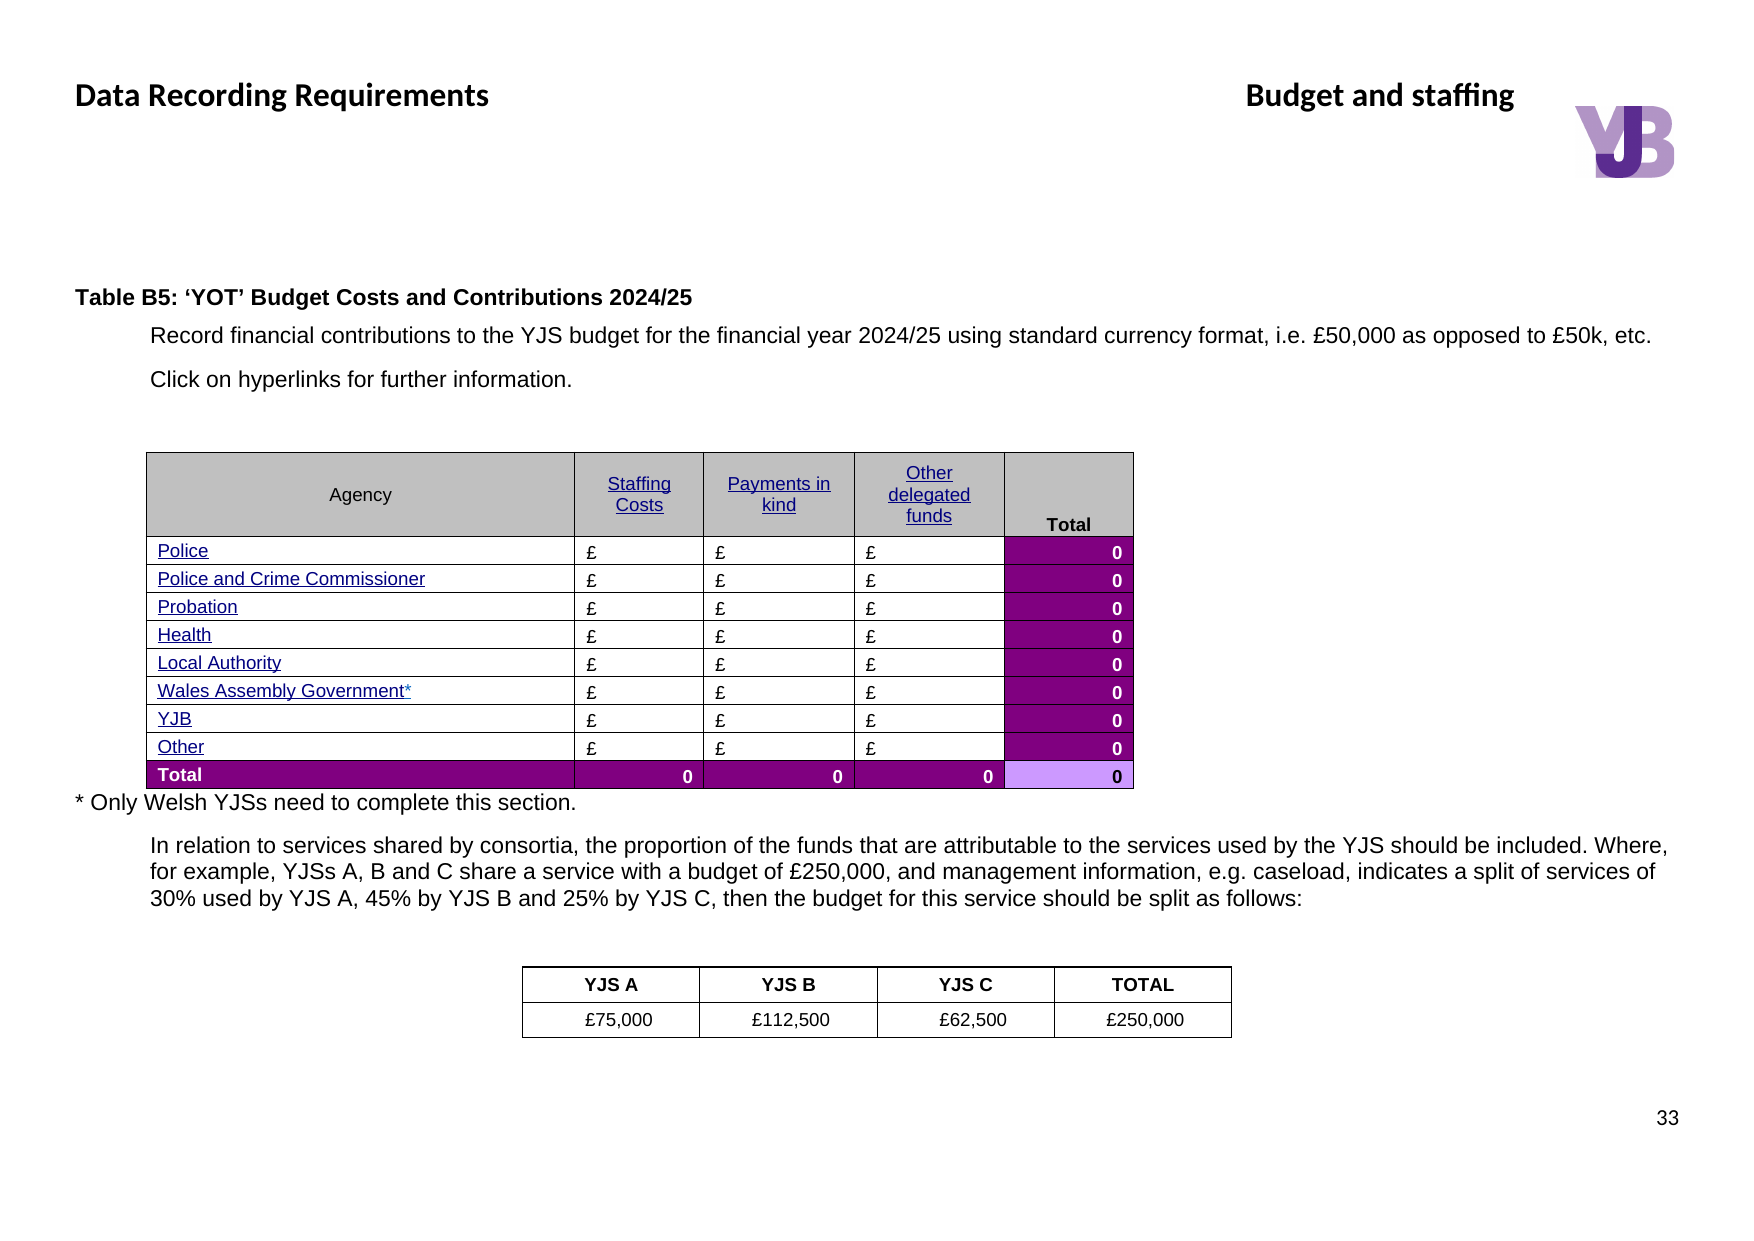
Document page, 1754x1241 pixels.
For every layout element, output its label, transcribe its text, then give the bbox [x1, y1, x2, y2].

table_header Other delegated funds [855, 453, 1004, 536]
table_cell £ [855, 649, 1004, 676]
table_cell £ [575, 677, 703, 704]
table_cell £ [855, 593, 1004, 620]
table_cell £ [704, 537, 854, 564]
table_header YJS A [523, 968, 699, 1002]
table_cell £ [704, 733, 854, 760]
table_cell Police and Crime Commissioner [147, 565, 574, 592]
table_cell 0 [1005, 649, 1133, 676]
table_cell 0 [704, 761, 854, 788]
table_cell Local Authority [147, 649, 574, 676]
table_cell Probation [147, 593, 574, 620]
table_cell £62,500 [878, 1003, 1054, 1037]
table_cell £ [855, 705, 1004, 732]
table_cell 0 [1005, 733, 1133, 760]
table_cell 0 [1005, 537, 1133, 564]
table_header YJS C [878, 968, 1054, 1002]
table_cell £75,000 [523, 1003, 699, 1037]
table_cell £ [855, 621, 1004, 648]
table_header Agency [147, 453, 574, 536]
table_header TOTAL [1055, 968, 1231, 1002]
table_header Total [1005, 453, 1133, 536]
table_cell £ [855, 733, 1004, 760]
table_cell 0 [1005, 761, 1133, 788]
table_cell £250,000 [1055, 1003, 1231, 1037]
table_cell 0 [1005, 565, 1133, 592]
table_cell £ [704, 705, 854, 732]
table_cell £ [704, 593, 854, 620]
list Record financial contributions to the YJS budget for the financial year 2024/25 using standard currency format, i.e. £50,000 as opposed to £50k, etc. [150, 322, 1679, 349]
table_cell Health [147, 621, 574, 648]
table_cell £ [855, 677, 1004, 704]
table_cell 0 [1005, 593, 1133, 620]
table_header Staffing Costs [575, 453, 703, 536]
table_cell 0 [1005, 705, 1133, 732]
table_cell £112,500 [700, 1003, 877, 1037]
table_cell 0 [575, 761, 703, 788]
text Table B5: ‘YOT’ Budget Costs and Contributions 2024/25 [75, 284, 1679, 310]
table_cell £ [704, 565, 854, 592]
table_cell Police [147, 537, 574, 564]
table_cell £ [575, 705, 703, 732]
table_cell Wales Assembly Government* [147, 677, 574, 704]
table_header Payments in kind [704, 453, 854, 536]
table_cell Total [147, 761, 574, 788]
table_cell £ [855, 565, 1004, 592]
list * Only Welsh YJSs need to complete this section. [75, 789, 1679, 815]
text In relation to services shared by consortia, the proportion of the funds that are attributable to the services used by the YJS should be included. Where, for example, YJSs A, B and C share a service with a budget of £250,000, and management information, e.g. caseload, indicates a split of services of 30% used by YJS A, 45% by YJS B and 25% by YJS C, then the budget for this service should be split as follows: [150, 832, 1679, 911]
table_cell £ [704, 677, 854, 704]
table_cell 0 [855, 761, 1004, 788]
list Click on hyperlinks for further information. [150, 366, 1679, 392]
table_cell £ [575, 649, 703, 676]
table_cell £ [575, 733, 703, 760]
table_cell 0 [1005, 677, 1133, 704]
table_cell YJB [147, 705, 574, 732]
table_header YJS B [700, 968, 877, 1002]
table_cell 0 [1005, 621, 1133, 648]
table_cell £ [855, 537, 1004, 564]
table_cell £ [575, 565, 703, 592]
table_cell £ [704, 649, 854, 676]
table_cell £ [575, 593, 703, 620]
table_cell £ [704, 621, 854, 648]
table_cell £ [575, 621, 703, 648]
table_cell £ [575, 537, 703, 564]
table_cell Other [147, 733, 574, 760]
